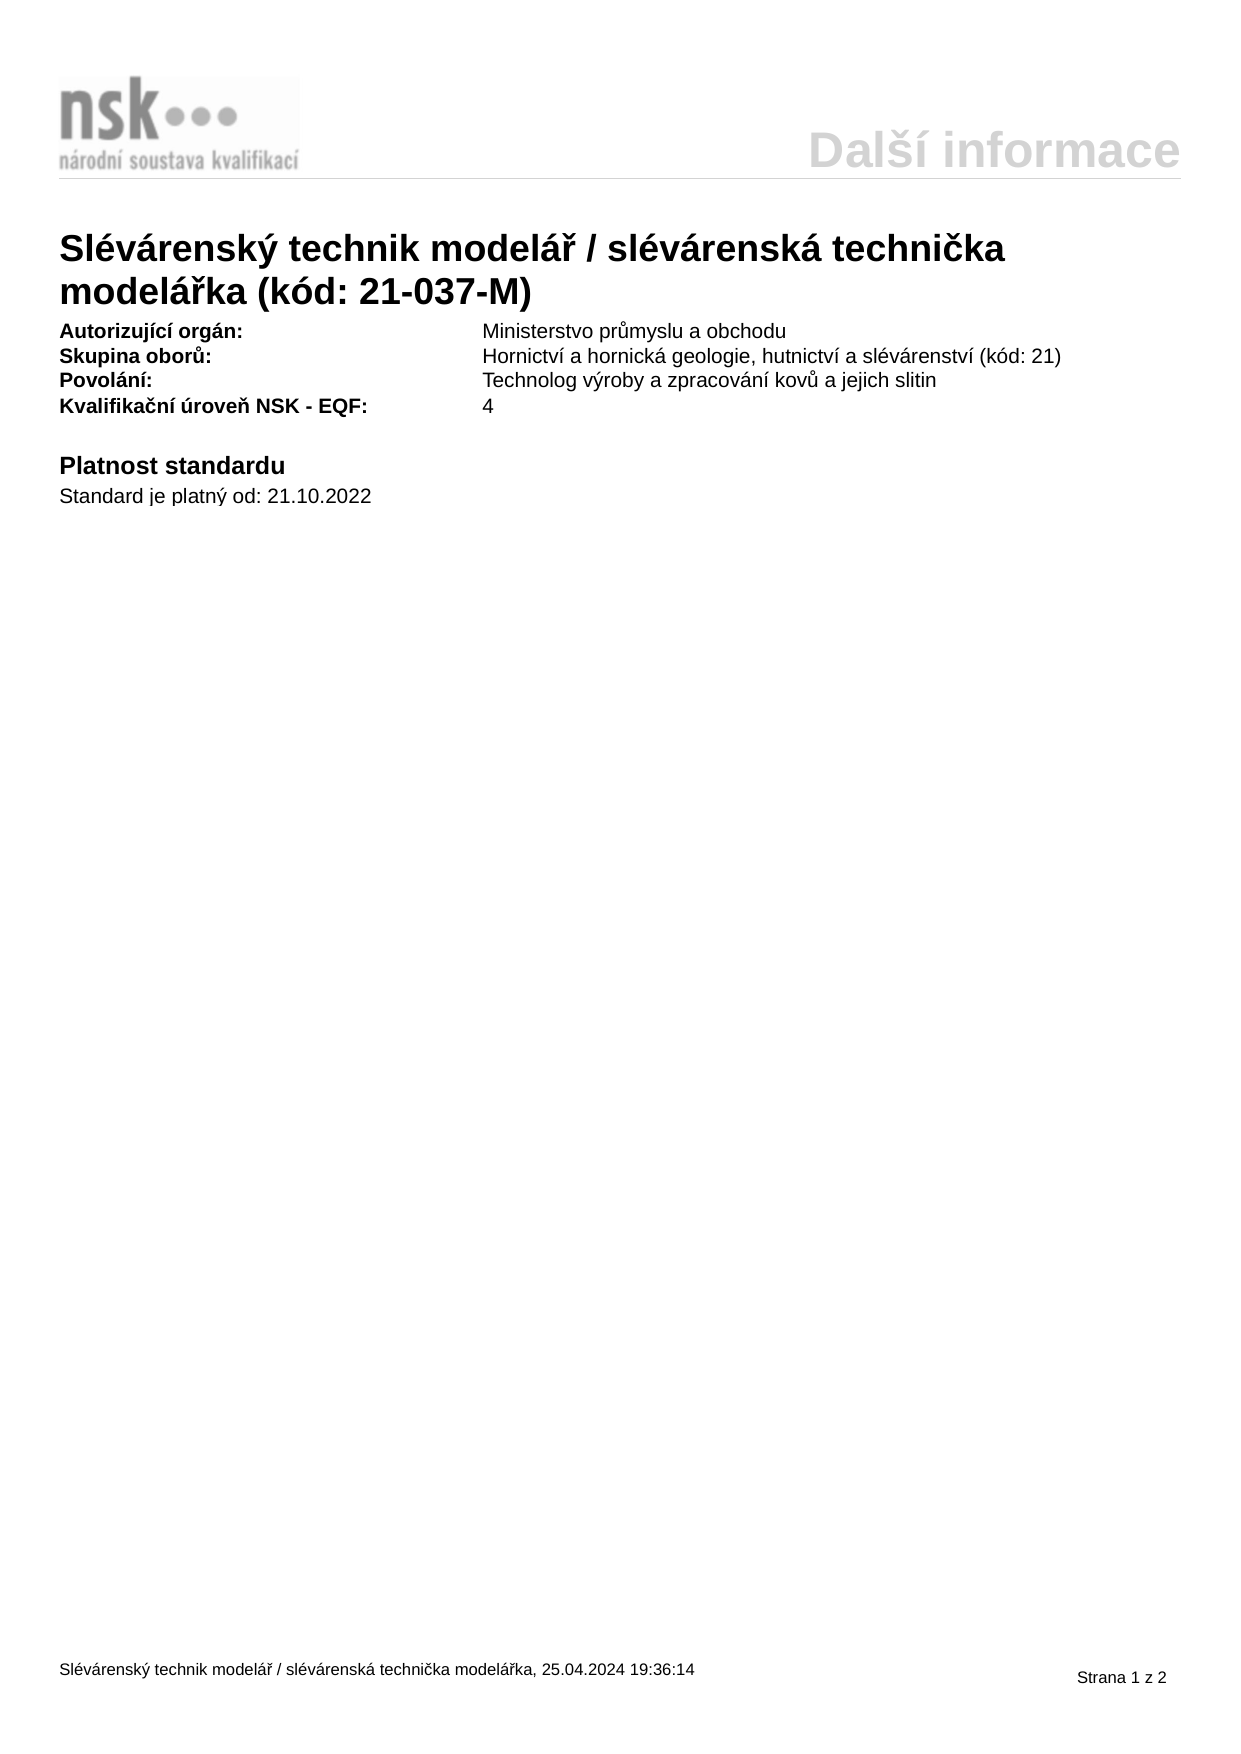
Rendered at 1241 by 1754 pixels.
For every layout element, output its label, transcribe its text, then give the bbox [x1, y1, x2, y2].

table_cell [59, 313, 119, 319]
table_cell [861, 1384, 1167, 1659]
table_cell [861, 806, 1167, 1106]
table_header Další informace [627, 59, 1181, 178]
table_cell Standard je platný od: 21.10.2022 [59, 484, 1181, 506]
table_cell [627, 806, 861, 1106]
table_cell [59, 172, 119, 178]
table_cell [119, 418, 482, 447]
table_cell [619, 1106, 627, 1383]
table_cell [482, 172, 619, 178]
table_cell [482, 196, 619, 224]
table_cell [1167, 1106, 1181, 1383]
table_cell [627, 313, 861, 319]
picture [58, 59, 620, 172]
table_cell [1167, 196, 1181, 224]
table_cell [619, 1384, 627, 1659]
table_cell [861, 418, 1167, 447]
table_cell Slévárenský technik modelář / slévárenská technička modelářka (kód: 21-037-M) [59, 224, 1181, 313]
table_cell Strana 1 z 2 [861, 1660, 1167, 1696]
table_cell [619, 196, 627, 224]
table_cell Povolání: [59, 368, 482, 392]
table_header [620, 59, 627, 172]
table_cell [1167, 806, 1181, 1106]
table_cell [1167, 1660, 1181, 1696]
table_cell [59, 196, 119, 224]
table_cell Skupina oborů: [59, 344, 482, 368]
table_cell Ministerstvo průmyslu a obchodu [482, 319, 1181, 344]
table_cell [119, 1106, 482, 1383]
table_cell [861, 313, 1167, 319]
table_cell [119, 806, 482, 1106]
table_cell [482, 1106, 619, 1383]
table_cell Autorizující orgán: [59, 319, 482, 343]
table_cell [619, 172, 627, 178]
table_cell [619, 313, 627, 319]
table_cell Platnost standardu [59, 448, 1181, 483]
table_cell [627, 1384, 861, 1659]
table_cell [861, 196, 1167, 224]
table_cell [59, 1384, 119, 1659]
table_cell [482, 506, 619, 806]
table_cell [482, 806, 619, 1106]
table_cell [627, 196, 861, 224]
table_cell [627, 418, 861, 447]
table_cell Kvalifikační úroveň NSK - EQF: [59, 394, 482, 417]
table_cell Hornictví a hornická geologie, hutnictví a slévárenství (kód: 21) [482, 344, 1181, 368]
table_cell [627, 506, 861, 806]
table_cell [59, 1106, 119, 1383]
table_cell [619, 418, 627, 447]
table_cell 4 [482, 394, 1181, 417]
table_cell [119, 506, 482, 806]
table_cell [119, 196, 482, 224]
table_cell [482, 1384, 619, 1659]
table_cell [119, 313, 482, 319]
table_cell [59, 806, 119, 1106]
table_cell [59, 506, 119, 806]
table_cell Slévárenský technik modelář / slévárenská technička modelářka, 25.04.2024 19:36:14 [59, 1660, 861, 1696]
table_cell [861, 506, 1167, 806]
table_cell [1167, 313, 1181, 319]
table_cell [59, 179, 1181, 196]
table_cell [482, 313, 619, 319]
table_cell [627, 1106, 861, 1383]
table_cell [119, 1384, 482, 1659]
table_cell [619, 506, 627, 806]
table_cell [1167, 418, 1181, 447]
table_cell [59, 418, 119, 447]
table_cell [861, 1106, 1167, 1383]
table_cell [119, 172, 482, 178]
table_cell Technolog výroby a zpracování kovů a jejich slitin [482, 368, 1181, 393]
table_cell [1167, 1384, 1181, 1659]
table_cell [1167, 506, 1181, 806]
table_cell [482, 418, 619, 447]
table_cell [619, 806, 627, 1106]
